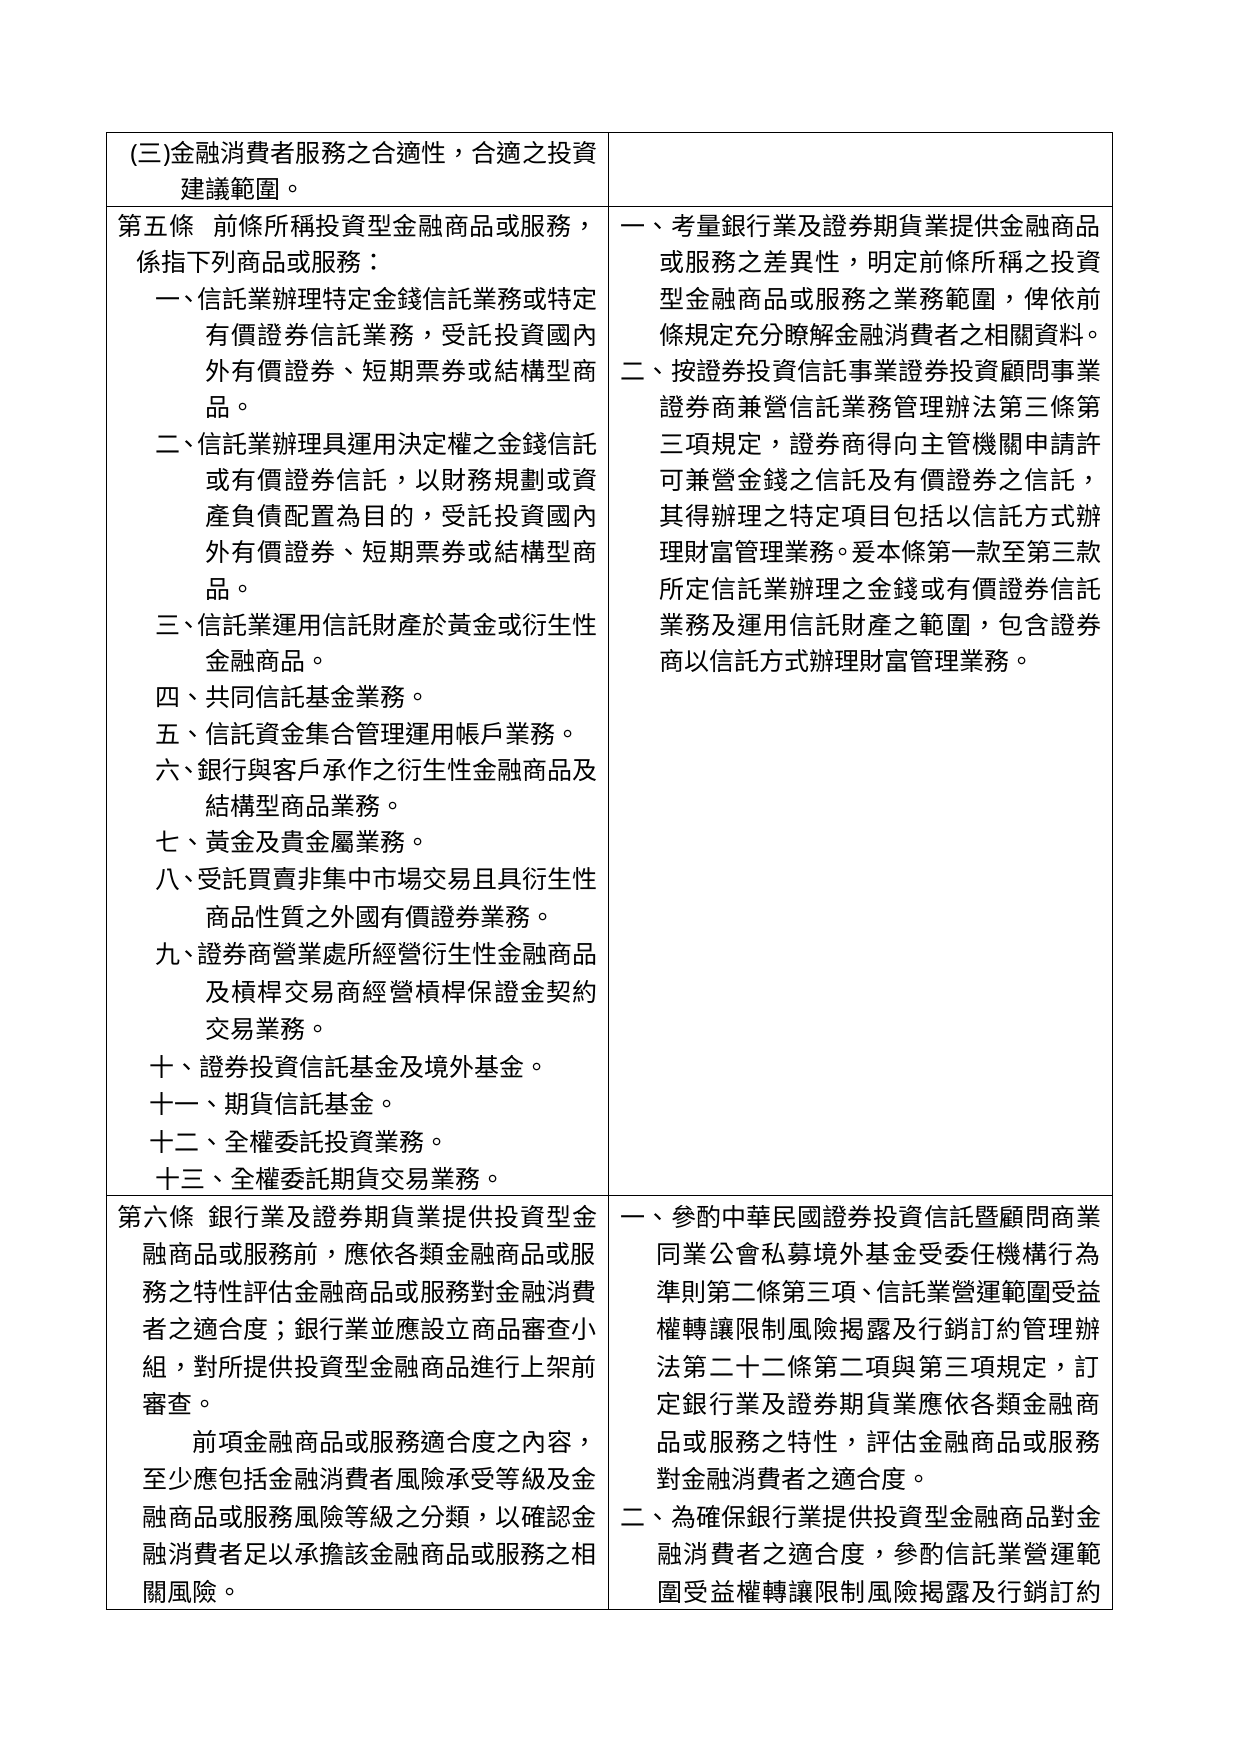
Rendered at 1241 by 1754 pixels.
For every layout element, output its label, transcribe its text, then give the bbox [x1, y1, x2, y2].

table_cell 一、考量銀行業及證券期貨業提供金融商品或服務之差異性，明定前條所稱之投資型金融商品或服務之業務範圍，俾依前條規定充分瞭解金融消費者之相關資料。 二、按證券投資信託事業證券投資顧問事業證券商兼營信託業務管理辦法第三條第三項規定，證券商得向主管機關申請許可兼營金錢之信託及有價證券之信託，其得辦理之特定項目包括以信託方式辦理財富管理業務。爰本條第一款至第三款所定信託業辦理之金錢或有價證券信託業務及運用信託財產之範圍，包含證券商以信託方式辦理財富管理業務。 [609, 207, 1112, 1195]
table_cell 一、參酌中華民國證券投資信託暨顧問商業同業公會私募境外基金受委任機構行為準則第二條第三項、信託業營運範圍受益權轉讓限制風險揭露及行銷訂約管理辦法第二十二條第二項與第三項規定，訂定銀行業及證券期貨業應依各類金融商品或服務之特性，評估金融商品或服務對金融消費者之適合度。 二、為確保銀行業提供投資型金融商品對金融消費者之適合度，參酌信託業營運範圍受益權轉讓限制風險揭露及行銷訂約 [609, 1196, 1112, 1609]
table_cell 第五條 前條所稱投資型金融商品或服務，係指下列商品或服務： 一、信託業辦理特定金錢信託業務或特定有價證券信託業務，受託投資國內外有價證券、短期票券或結構型商品。 二、信託業辦理具運用決定權之金錢信託或有價證券信託，以財務規劃或資產負債配置為目的，受託投資國內外有價證券、短期票券或結構型商品。 三、信託業運用信託財產於黃金或衍生性金融商品。 四、共同信託基金業務。 五、信託資金集合管理運用帳戶業務。 六、銀行與客戶承作之衍生性金融商品及結構型商品業務。 七、黃金及貴金屬業務。 八、受託買賣非集中市場交易且具衍生性商品性質之外國有價證券業務。 九、證券商營業處所經營衍生性金融商品及槓桿交易商經營槓桿保證金契約交易業務。 十、證券投資信託基金及境外基金。 十一、期貨信託基金。 十二、全權委託投資業務。 十三、全權委託期貨交易業務。 [107, 207, 608, 1195]
table_cell 第六條 銀行業及證券期貨業提供投資型金融商品或服務前，應依各類金融商品或服務之特性評估金融商品或服務對金融消費者之適合度；銀行業並應設立商品審查小組，對所提供投資型金融商品進行上架前審查。 前項金融商品或服務適合度之內容，至少應包括金融消費者風險承受等級及金融商品或服務風險等級之分類，以確認金融消費者足以承擔該金融商品或服務之相關風險。 [107, 1196, 608, 1609]
table_cell (三)金融消費者服務之合適性，合適之投資建議範圍。 [107, 133, 608, 206]
table_cell [609, 133, 1112, 206]
